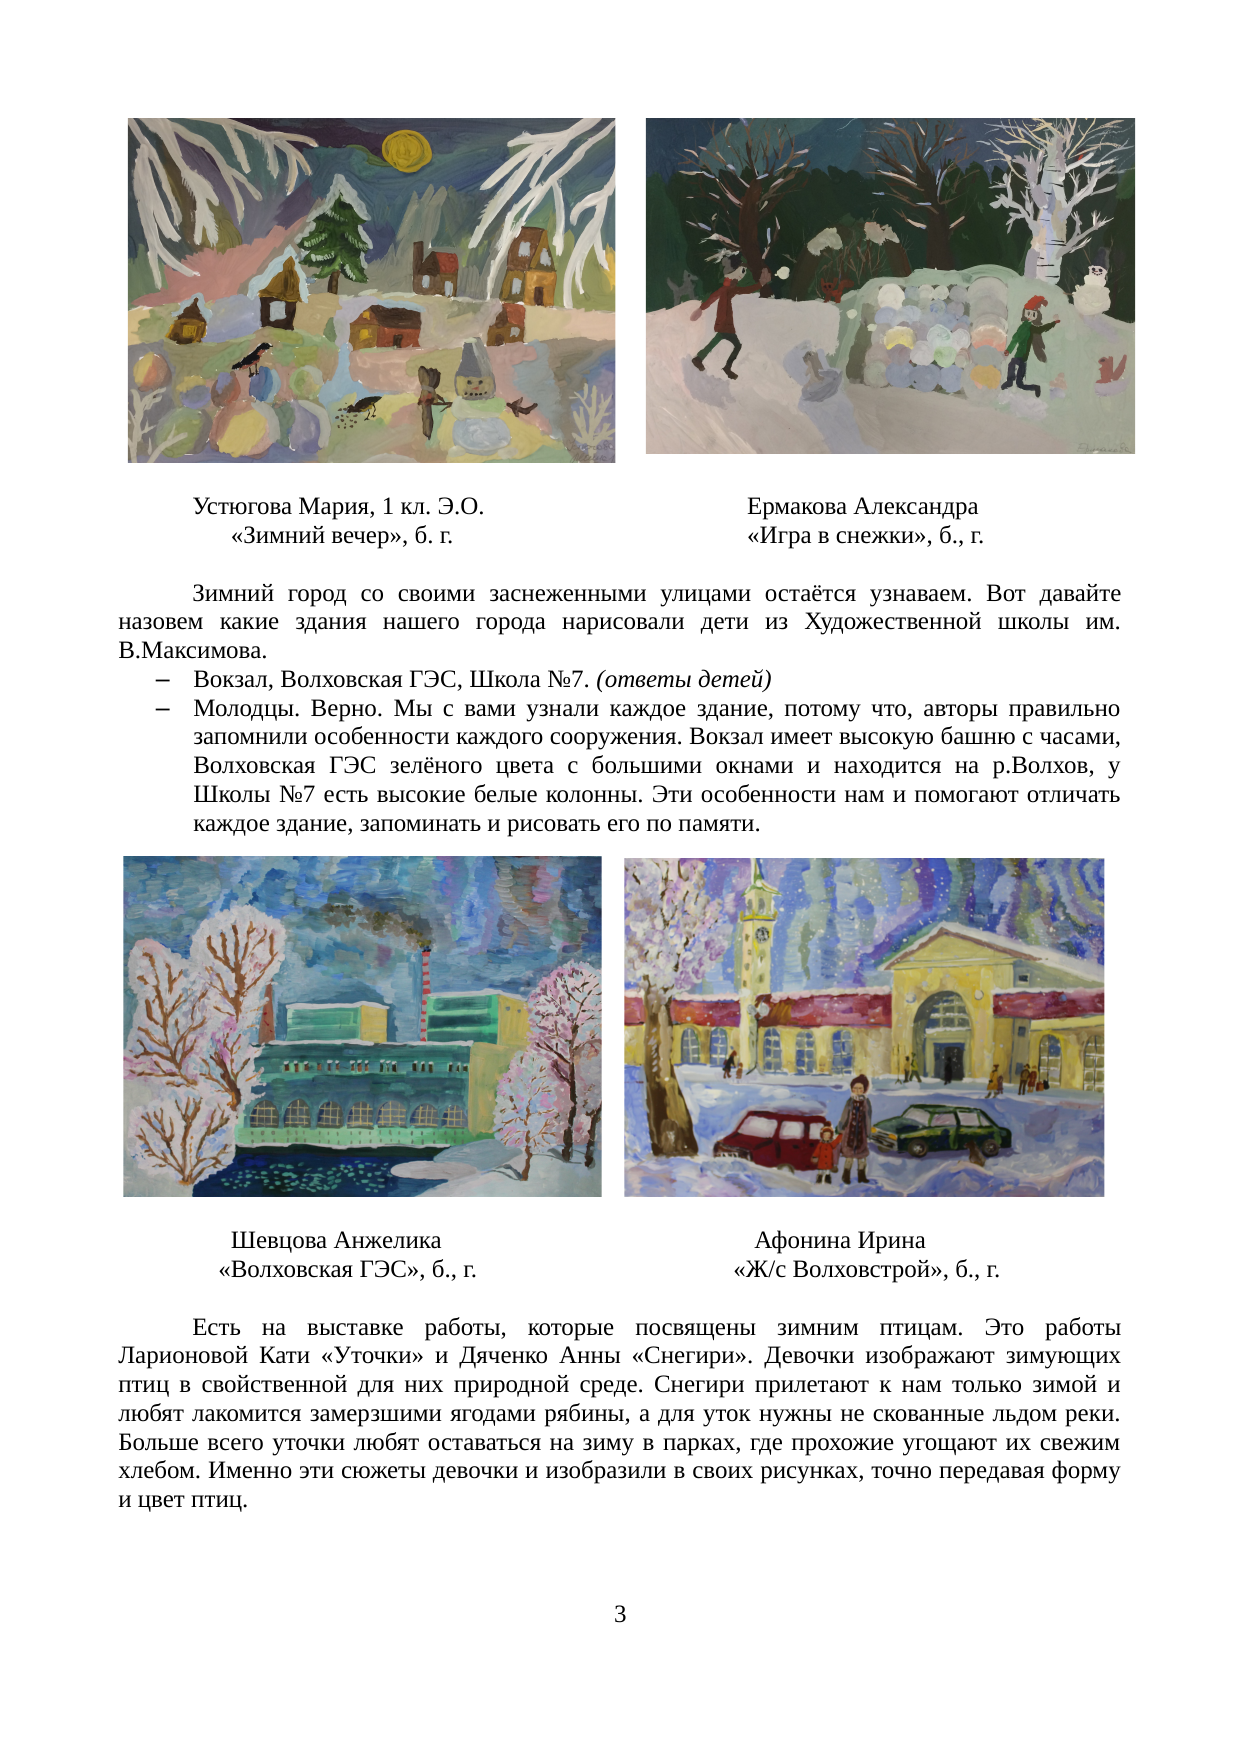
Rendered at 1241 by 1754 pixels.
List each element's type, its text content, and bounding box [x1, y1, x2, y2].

list Вокзал, Волховская ГЭС, Школа №7. (ответы детей) [156, 664, 1122, 693]
text «Зимний вечер», б. г. «Игра в снежки», б., г. [118, 520, 1122, 549]
picture [624, 858, 1105, 1197]
text «Волховская ГЭС», б., г. «Ж/с Волховстрой», б., г. [118, 1254, 1122, 1283]
text Шевцова Анжелика Афонина Ирина [118, 1225, 1122, 1254]
picture [123, 856, 602, 1197]
text Устюгова Мария, 1 кл. Э.О. Ермакова Александра [118, 491, 1122, 520]
text 3 [118, 1599, 1122, 1628]
text Есть на выставке работы, которые посвящены зимним птицам. Это работы Ларионовой Кати «Уточки» и Дяченко Анны «Снегири». Девочки изображают зимующих птиц в свойственной для них природной среде. Снегири прилетают к нам только зимой и любят лакомится замерзшими ягодами рябины, а для уток нужны не скованные льдом реки. Больше всего уточки любят оставаться на зиму в парках, где прохожие угощают их свежим хлебом. Именно эти сюжеты девочки и изобразили в своих рисунках, точно передавая форму и цвет птиц. [118, 1312, 1122, 1513]
text Зимний город со своими заснеженными улицами остаётся узнаваем. Вот давайте назовем какие здания нашего города нарисовали дети из Художественной школы им. В.Максимова. [118, 578, 1122, 664]
list Молодцы. Верно. Мы с вами узнали каждое здание, потому что, авторы правильно запомнили особенности каждого сооружения. Вокзал имеет высокую башню с часами, Волховская ГЭС зелёного цвета с большими окнами и находится на р.Волхов, у Школы №7 есть высокие белые колонны. Эти особенности нам и помогают отличать каждое здание, запоминать и рисовать его по памяти. [156, 693, 1122, 836]
picture [645, 118, 1136, 454]
picture [127, 118, 616, 463]
